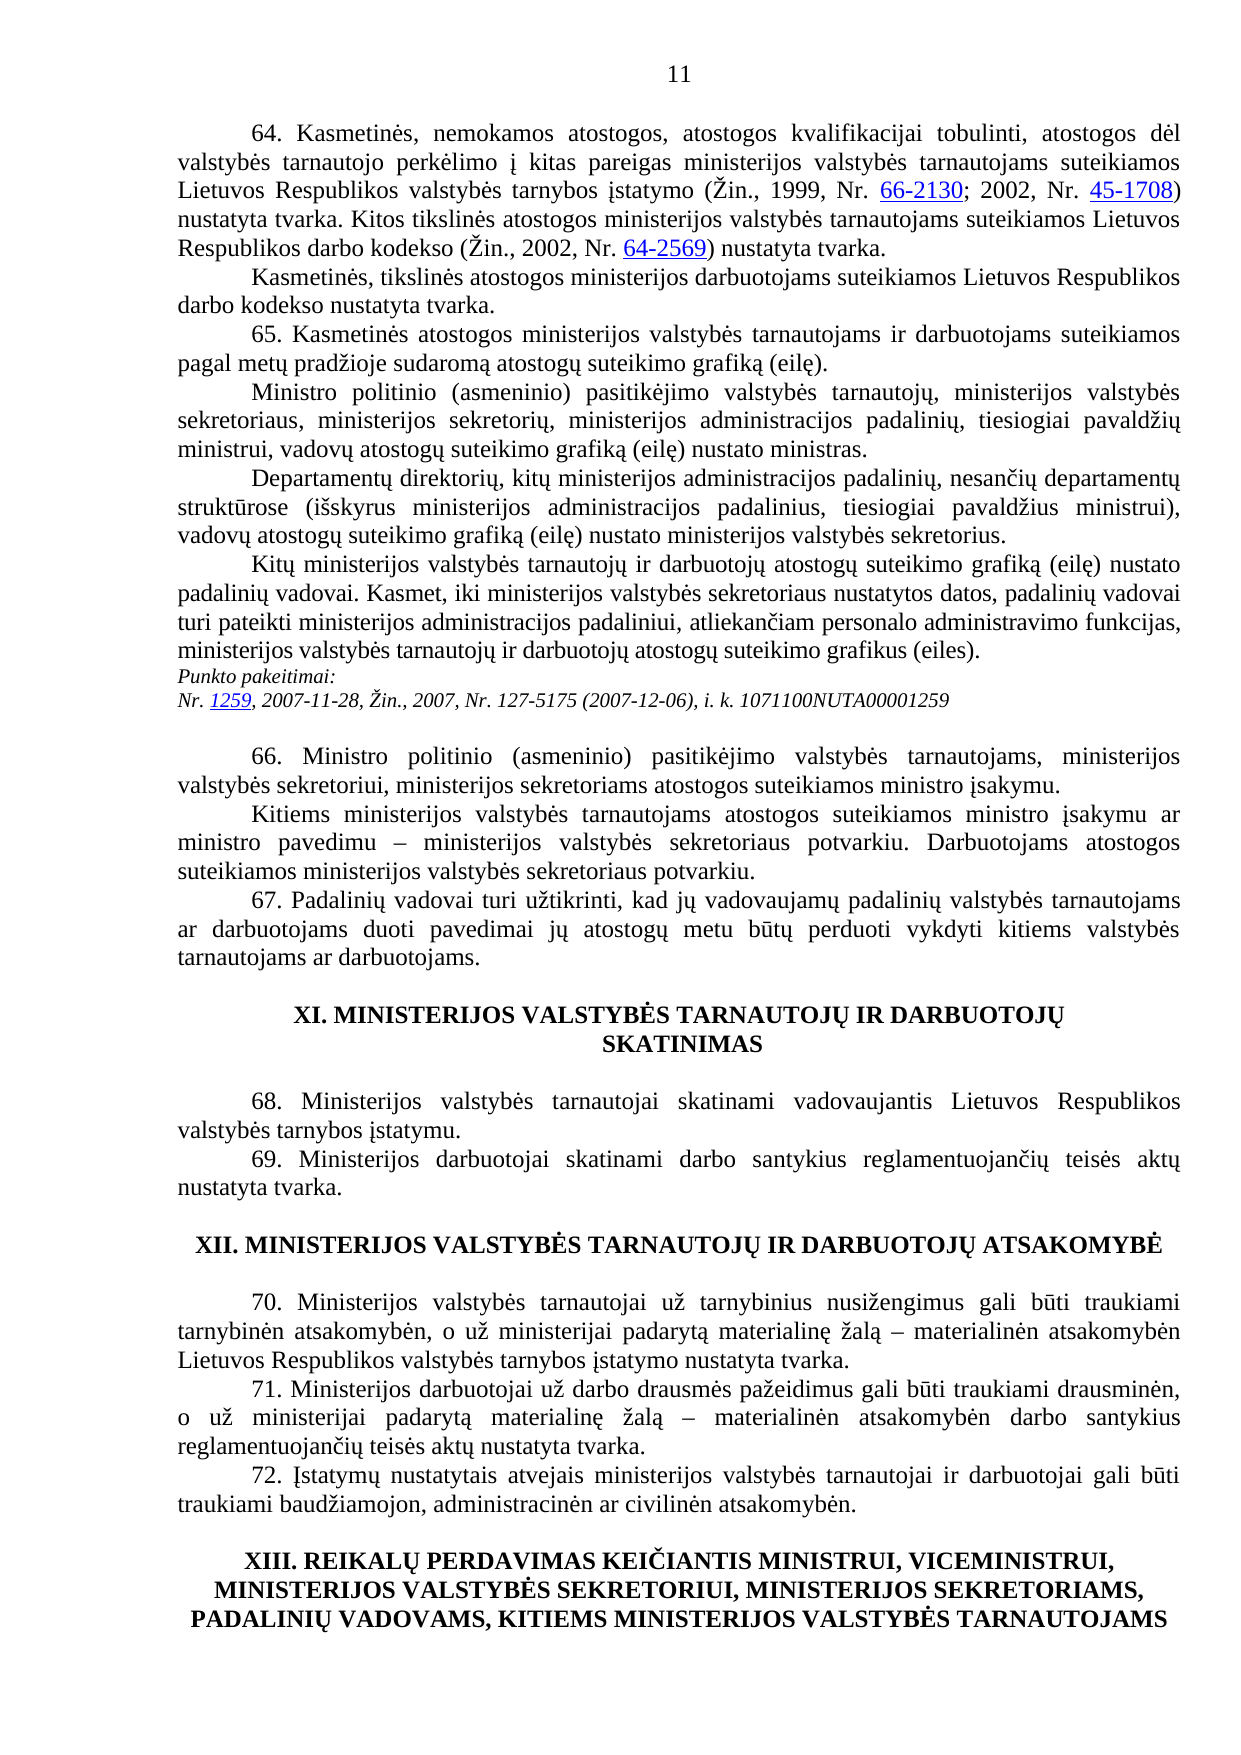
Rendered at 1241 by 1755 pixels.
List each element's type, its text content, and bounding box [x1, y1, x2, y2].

text 70. Ministerijos valstybės tarnautojai už tarnybinius nusižengimus gali būti traukiami tarnybinėn atsakomybėn, o už ministerijai padarytą materialinę žalą – materialinėn atsakomybėn Lietuvos Respublikos valstybės tarnybos įstatymo nustatyta tvarka. [177, 1287, 1181, 1374]
text XIII. REIKALŲ PERDAVIMAS KEIČIANTIS MINISTRUI, VICEMINISTRUI, [177, 1546, 1181, 1575]
text MINISTERIJOS VALSTYBĖS SEKRETORIUI, MINISTERIJOS SEKRETORIAMS, [177, 1575, 1181, 1604]
text XII. MINISTERIJOS VALSTYBĖS TARNAUTOJŲ IR DARBUOTOJŲ ATSAKOMYBĖ [177, 1230, 1181, 1259]
text Departamentų direktorių, kitų ministerijos administracijos padalinių, nesančių departamentų struktūrose (išskyrus ministerijos administracijos padalinius, tiesiogiai pavaldžius ministrui), vadovų atostogų suteikimo grafiką (eilę) nustato ministerijos valstybės sekretorius. [177, 463, 1181, 549]
text PADALINIŲ VADOVAMS, KITIEMS MINISTERIJOS VALSTYBĖS TARNAUTOJAMS [177, 1604, 1181, 1632]
text XI. MINISTERIJOS VALSTYBĖS TARNAUTOJŲ IR DARBUOTOJŲ [177, 1000, 1181, 1029]
text 64. Kasmetinės, nemokamos atostogos, atostogos kvalifikacijai tobulinti, atostogos dėl valstybės tarnautojo perkėlimo į kitas pareigas ministerijos valstybės tarnautojams suteikiamos Lietuvos Respublikos valstybės tarnybos įstatymo (Žin., 1999, Nr. 66-2130; 2002, Nr. 45-1708) nustatyta tvarka. Kitos tikslinės atostogos ministerijos valstybės tarnautojams suteikiamos Lietuvos Respublikos darbo kodekso (Žin., 2002, Nr. 64-2569) nustatyta tvarka. [177, 118, 1181, 262]
text 72. Įstatymų nustatytais atvejais ministerijos valstybės tarnautojai ir darbuotojai gali būti traukiami baudžiamojon, administracinėn ar civilinėn atsakomybėn. [177, 1460, 1181, 1517]
text Punkto pakeitimai: [177, 664, 1181, 688]
text Ministro politinio (asmeninio) pasitikėjimo valstybės tarnautojų, ministerijos valstybės sekretoriaus, ministerijos sekretorių, ministerijos administracijos padalinių, tiesiogiai pavaldžių ministrui, vadovų atostogų suteikimo grafiką (eilę) nustato ministras. [177, 377, 1181, 463]
text 65. Kasmetinės atostogos ministerijos valstybės tarnautojams ir darbuotojams suteikiamos pagal metų pradžioje sudaromą atostogų suteikimo grafiką (eilę). [177, 319, 1181, 377]
text Nr. 1259, 2007-11-28, Žin., 2007, Nr. 127-5175 (2007-12-06), i. k. 1071100NUTA00001259 [177, 688, 1181, 712]
text SKATINIMAS [177, 1029, 1181, 1057]
text 68. Ministerijos valstybės tarnautojai skatinami vadovaujantis Lietuvos Respublikos valstybės tarnybos įstatymu. [177, 1086, 1181, 1144]
text Kitiems ministerijos valstybės tarnautojams atostogos suteikiamos ministro įsakymu ar ministro pavedimu – ministerijos valstybės sekretoriaus potvarkiu. Darbuotojams atostogos suteikiamos ministerijos valstybės sekretoriaus potvarkiu. [177, 799, 1181, 885]
text Kasmetinės, tikslinės atostogos ministerijos darbuotojams suteikiamos Lietuvos Respublikos darbo kodekso nustatyta tvarka. [177, 262, 1181, 319]
text 67. Padalinių vadovai turi užtikrinti, kad jų vadovaujamų padalinių valstybės tarnautojams ar darbuotojams duoti pavedimai jų atostogų metu būtų perduoti vykdyti kitiems valstybės tarnautojams ar darbuotojams. [177, 885, 1181, 971]
text Kitų ministerijos valstybės tarnautojų ir darbuotojų atostogų suteikimo grafiką (eilę) nustato padalinių vadovai. Kasmet, iki ministerijos valstybės sekretoriaus nustatytos datos, padalinių vadovai turi pateikti ministerijos administracijos padaliniui, atliekančiam personalo administravimo funkcijas, ministerijos valstybės tarnautojų ir darbuotojų atostogų suteikimo grafikus (eiles). [177, 549, 1181, 664]
text 66. Ministro politinio (asmeninio) pasitikėjimo valstybės tarnautojams, ministerijos valstybės sekretoriui, ministerijos sekretoriams atostogos suteikiamos ministro įsakymu. [177, 741, 1181, 799]
text 69. Ministerijos darbuotojai skatinami darbo santykius reglamentuojančių teisės aktų nustatyta tvarka. [177, 1144, 1181, 1201]
text 71. Ministerijos darbuotojai už darbo drausmės pažeidimus gali būti traukiami drausminėn, o už ministerijai padarytą materialinę žalą – materialinėn atsakomybėn darbo santykius reglamentuojančių teisės aktų nustatyta tvarka. [177, 1374, 1181, 1460]
